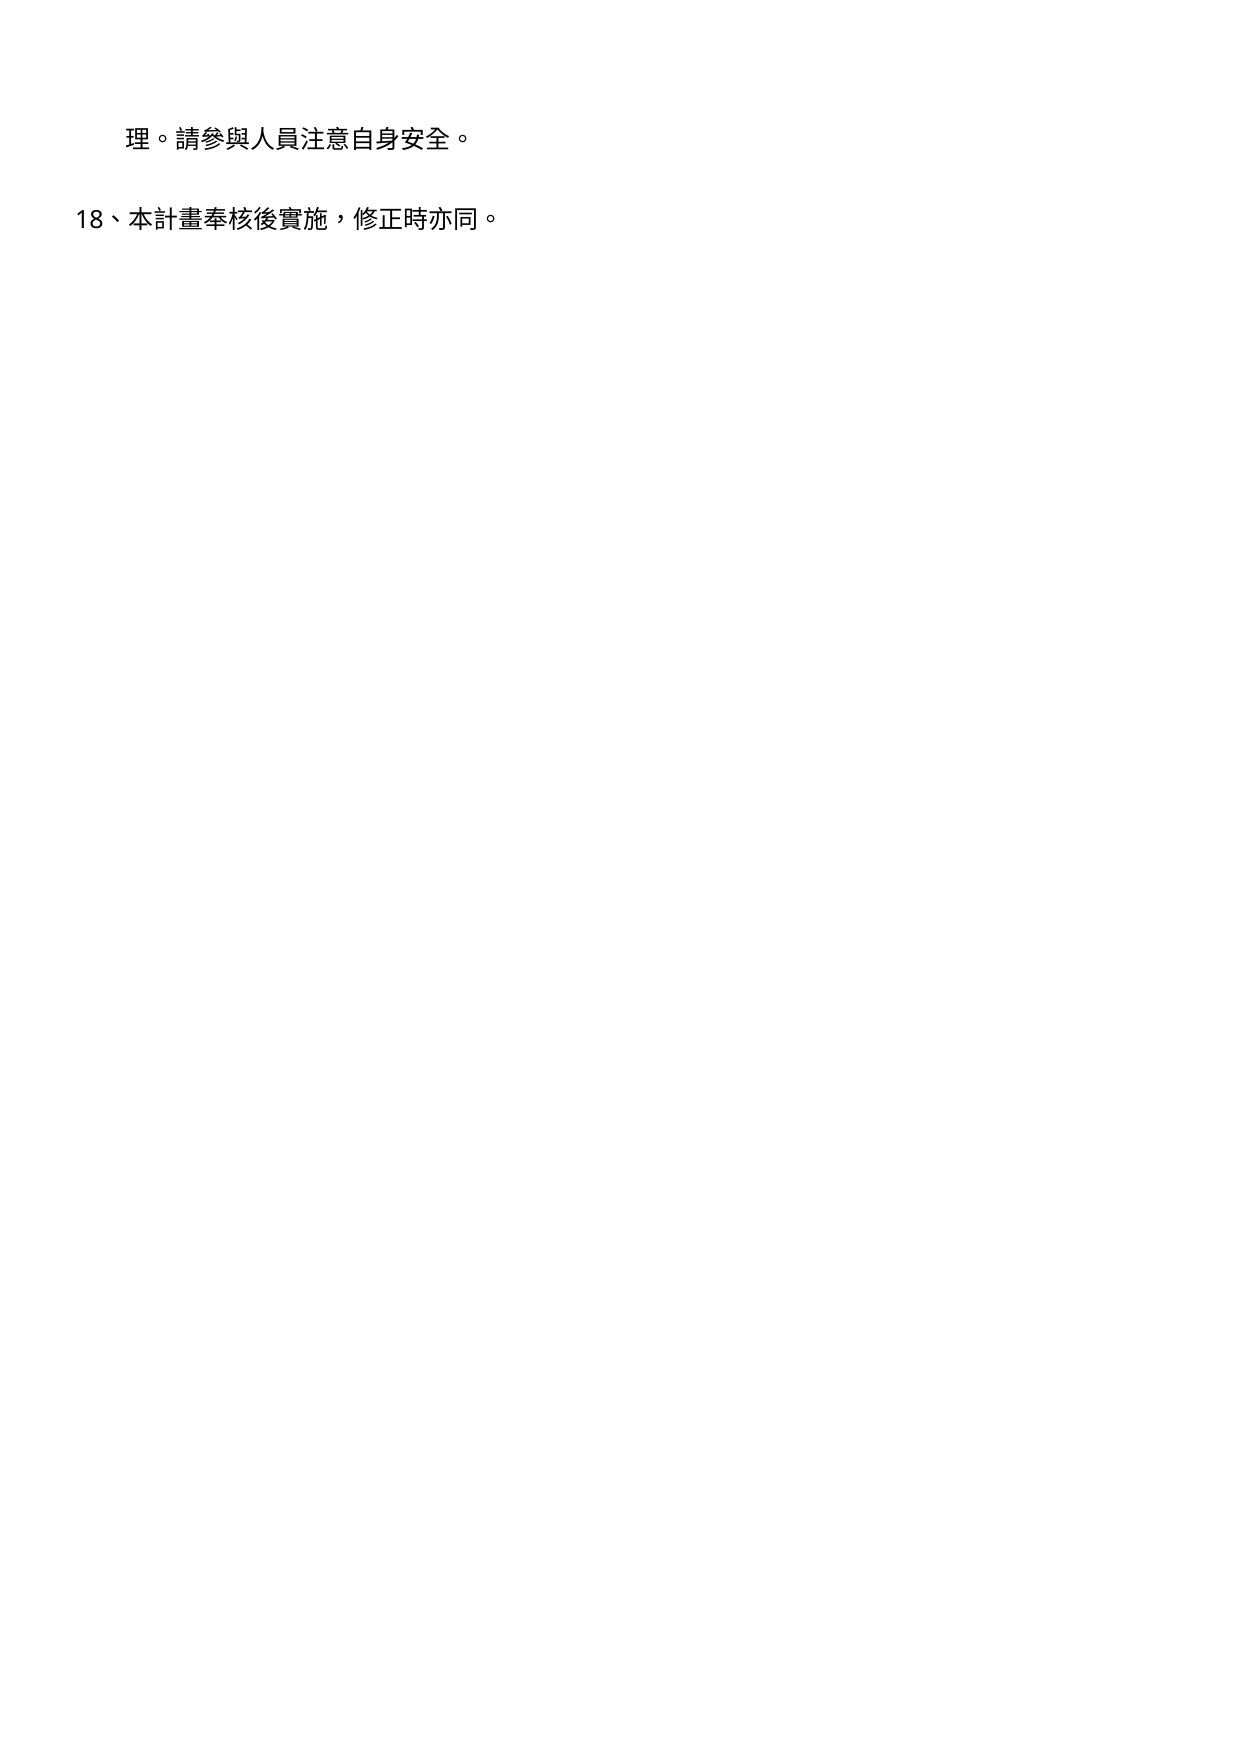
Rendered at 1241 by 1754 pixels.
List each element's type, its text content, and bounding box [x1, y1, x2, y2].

list 本計畫奉核後實施，修正時亦同。 [75, 176, 1165, 239]
list 理。請參與人員注意自身安全。 [75, 96, 1165, 158]
